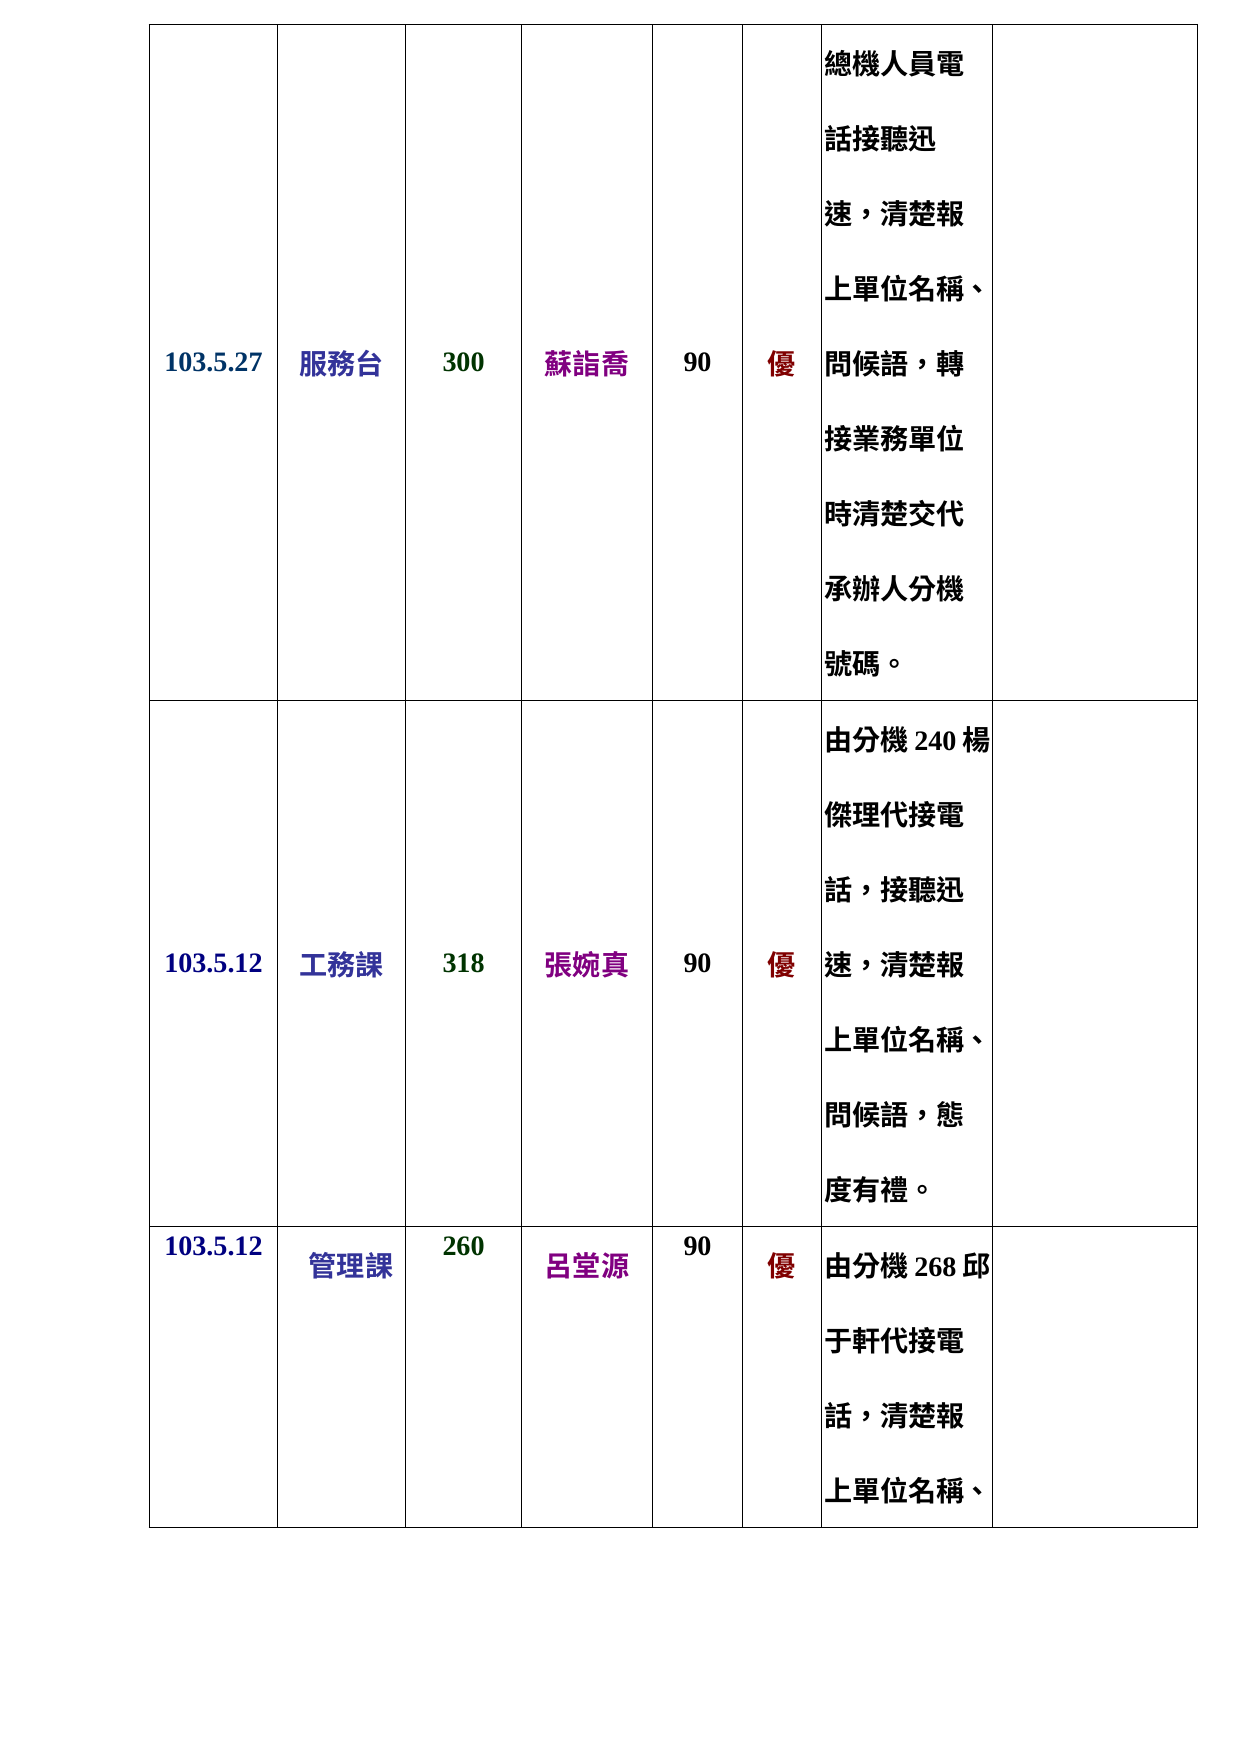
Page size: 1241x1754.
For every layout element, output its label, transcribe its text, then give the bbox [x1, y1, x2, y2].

table_cell 90 [653, 701, 742, 1226]
table_cell 優 [743, 701, 821, 1226]
table_cell 工務課 [278, 701, 405, 1226]
table_cell [993, 701, 1197, 1226]
table_cell 張婉真 [522, 701, 652, 1226]
table_cell 服務台 [278, 25, 405, 700]
table_cell [993, 1227, 1197, 1527]
table_cell 103.5.12 [150, 1227, 277, 1527]
table_cell [993, 25, 1197, 700]
table_cell 90 [653, 25, 742, 700]
table_cell 優 [743, 25, 821, 700]
table_cell 總機人員電話接聽迅速，清楚報上單位名稱、問候語，轉接業務單位時清楚交代承辦人分機號碼。 [822, 25, 992, 700]
table_cell 103.5.27 [150, 25, 277, 700]
table_cell 318 [406, 701, 521, 1226]
table_cell 管理課 [278, 1227, 405, 1527]
table_cell 300 [406, 25, 521, 700]
table_cell 蘇詣喬 [522, 25, 652, 700]
table_cell 由分機240楊傑理代接電話，接聽迅速，清楚報上單位名稱、問候語，態度有禮。 [822, 701, 992, 1226]
table_cell 優 [743, 1227, 821, 1527]
table_cell 103.5.12 [150, 701, 277, 1226]
table_cell 260 [406, 1227, 521, 1527]
table_cell 呂堂源 [522, 1227, 652, 1527]
table_cell 90 [653, 1227, 742, 1527]
table_cell 由分機268邱于軒代接電話，清楚報上單位名稱、 [822, 1227, 992, 1527]
